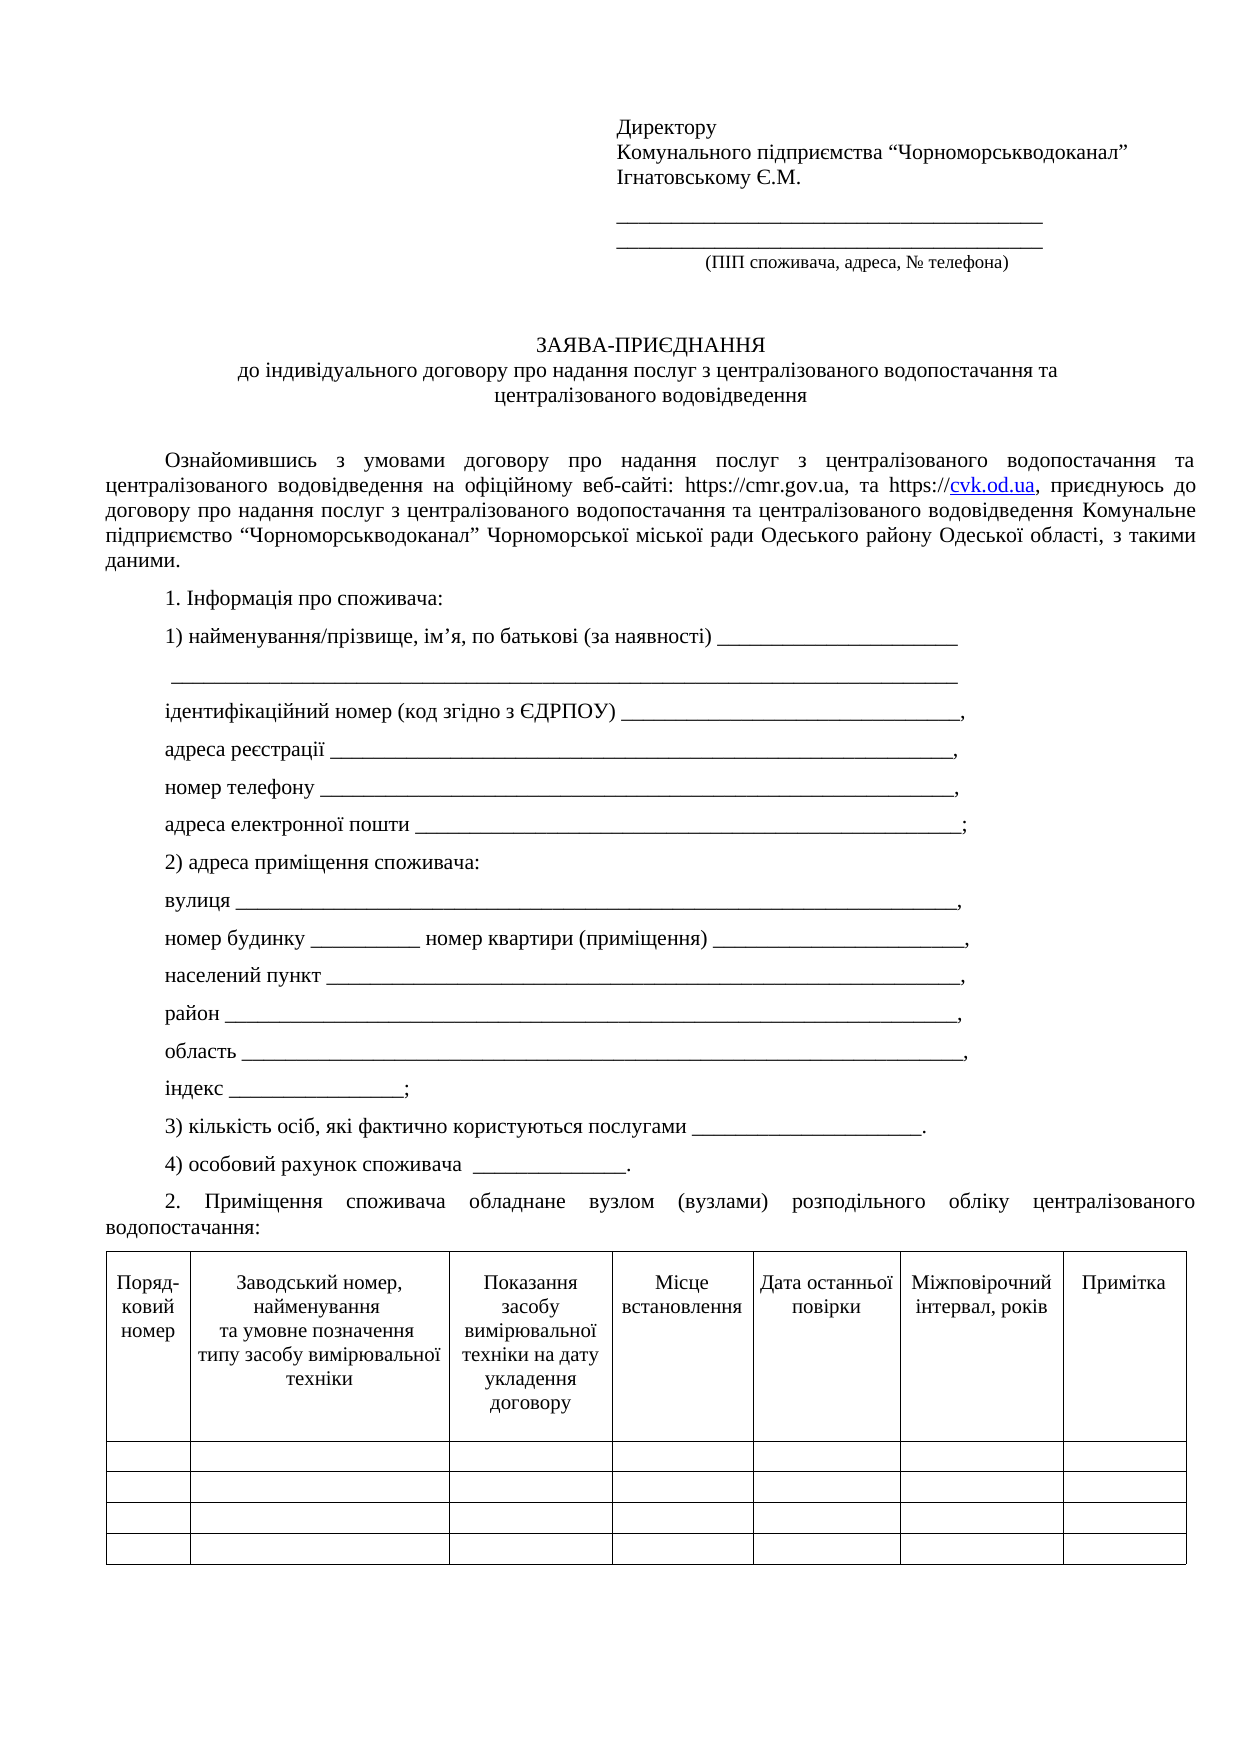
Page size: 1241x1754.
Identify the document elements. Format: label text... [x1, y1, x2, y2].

table_cell [901, 1472, 1063, 1502]
text до індивідуального договору про надання послуг з централізованого водопостачання та централізованого водовідведення [105, 357, 1196, 407]
table_header Місце встановлення [613, 1252, 753, 1441]
text область __________________________________________________________________, [105, 1038, 1196, 1063]
text район ___________________________________________________________________, [105, 1000, 1196, 1025]
table_cell [105, 195, 611, 278]
text 2. Приміщення споживача обладнане вузлом (вузлами) розподільного обліку централізованого водопостачання: [105, 1188, 1196, 1239]
table_cell [754, 1472, 900, 1502]
text ідентифікаційний номер (код згідно з ЄДРПОУ) _______________________________, [105, 698, 1196, 723]
table_cell [191, 1503, 449, 1533]
text ЗАЯВА-ПРИЄДНАННЯ [105, 332, 1196, 357]
text 1) найменування/прізвище, ім’я, по батькові (за наявності) ______________________ [105, 623, 1196, 648]
text індекс ________________; [105, 1075, 1196, 1101]
table_cell [1064, 1503, 1186, 1533]
table_cell [613, 1472, 753, 1502]
table_header Показання засобу вимірювальної техніки на дату укладення договору [450, 1252, 612, 1441]
table_header Поряд-ковий номер [107, 1252, 190, 1441]
table_header Дата останньої повірки [754, 1252, 900, 1441]
table_cell [1064, 1534, 1186, 1563]
text 2) адреса приміщення споживача: [105, 849, 1196, 874]
table_cell [1064, 1442, 1186, 1471]
table_cell [450, 1534, 612, 1563]
table_cell [613, 1534, 753, 1563]
table_cell [450, 1503, 612, 1533]
table_cell [107, 1534, 190, 1563]
table_cell [901, 1442, 1063, 1471]
table_cell [450, 1472, 612, 1502]
text номер будинку __________ номер квартири (приміщення) _______________________, [105, 924, 1196, 950]
text адреса електронної пошти __________________________________________________; [105, 811, 1196, 837]
text адреса реєстрації _________________________________________________________, [105, 736, 1196, 761]
table_cell [613, 1442, 753, 1471]
table_cell [754, 1442, 900, 1471]
table_cell [107, 1503, 190, 1533]
table_cell [450, 1442, 612, 1471]
table_header Примітка [1064, 1252, 1186, 1441]
table_cell [613, 1503, 753, 1533]
table_cell [901, 1534, 1063, 1563]
text вулиця __________________________________________________________________, [105, 887, 1196, 912]
table_header Міжповірочний інтервал, років [901, 1252, 1063, 1441]
text Ознайомившись з умовами договору про надання послуг з централізованого водопостачання та централізованого водовідведення на офіційному веб-сайті: https://cmr.gov.ua, та https://cvk.od.ua, приєднуюсь до договору про надання послуг з централізованого водопостачання та централізованого водовідведення Комунальне підприємство “Чорноморськводоканал” Чорноморської міської ради Одеського району Одеської області, з такими даними. [105, 447, 1196, 573]
table_header Заводський номер, найменування та умовне позначення типу засобу вимірювальної техніки [191, 1252, 449, 1441]
table_cell [901, 1503, 1063, 1533]
table_cell [191, 1472, 449, 1502]
table_cell [107, 1472, 190, 1502]
table_cell [191, 1534, 449, 1563]
table_cell [191, 1442, 449, 1471]
table_cell [754, 1503, 900, 1533]
table_header Директору Комунального підприємства “Чорноморськводоканал” Ігнатовському Є.М. [611, 108, 1196, 195]
text 1. Інформація про споживача: [105, 585, 1196, 610]
table_cell [1064, 1472, 1186, 1502]
text номер телефону __________________________________________________________, [105, 774, 1196, 799]
text ________________________________________________________________________ [105, 661, 1196, 686]
table_cell _______________________________________ _______________________________________ (ПІП споживача, адреса, № телефона) [611, 195, 1196, 278]
text 4) особовий рахунок споживача ______________. [105, 1151, 1196, 1176]
text 3) кількість осіб, які фактично користуються послугами _____________________. [105, 1113, 1196, 1138]
table_cell [107, 1442, 190, 1471]
table_cell [754, 1534, 900, 1563]
table_header [105, 108, 611, 195]
text населений пункт __________________________________________________________, [105, 962, 1196, 987]
